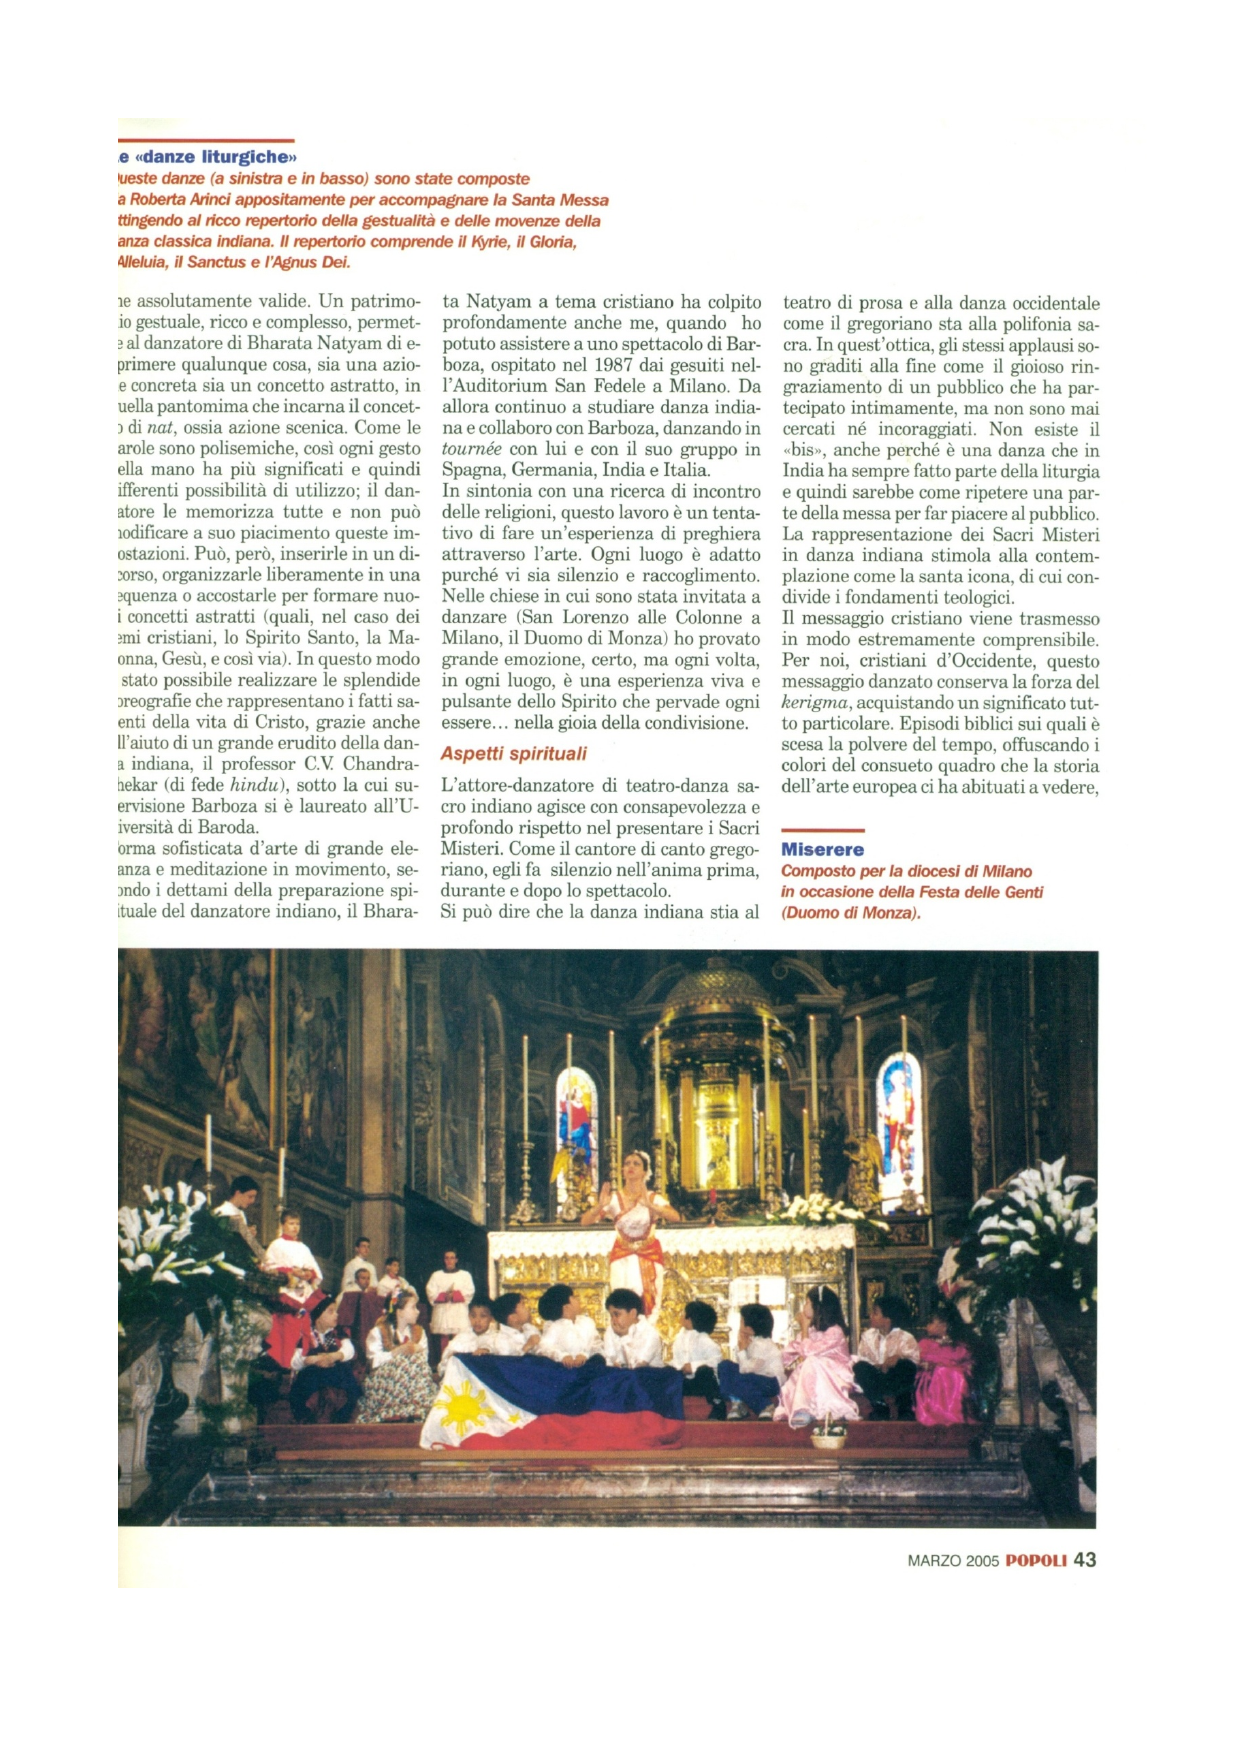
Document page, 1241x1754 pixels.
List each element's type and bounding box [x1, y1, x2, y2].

picture [118, 118, 1147, 1588]
